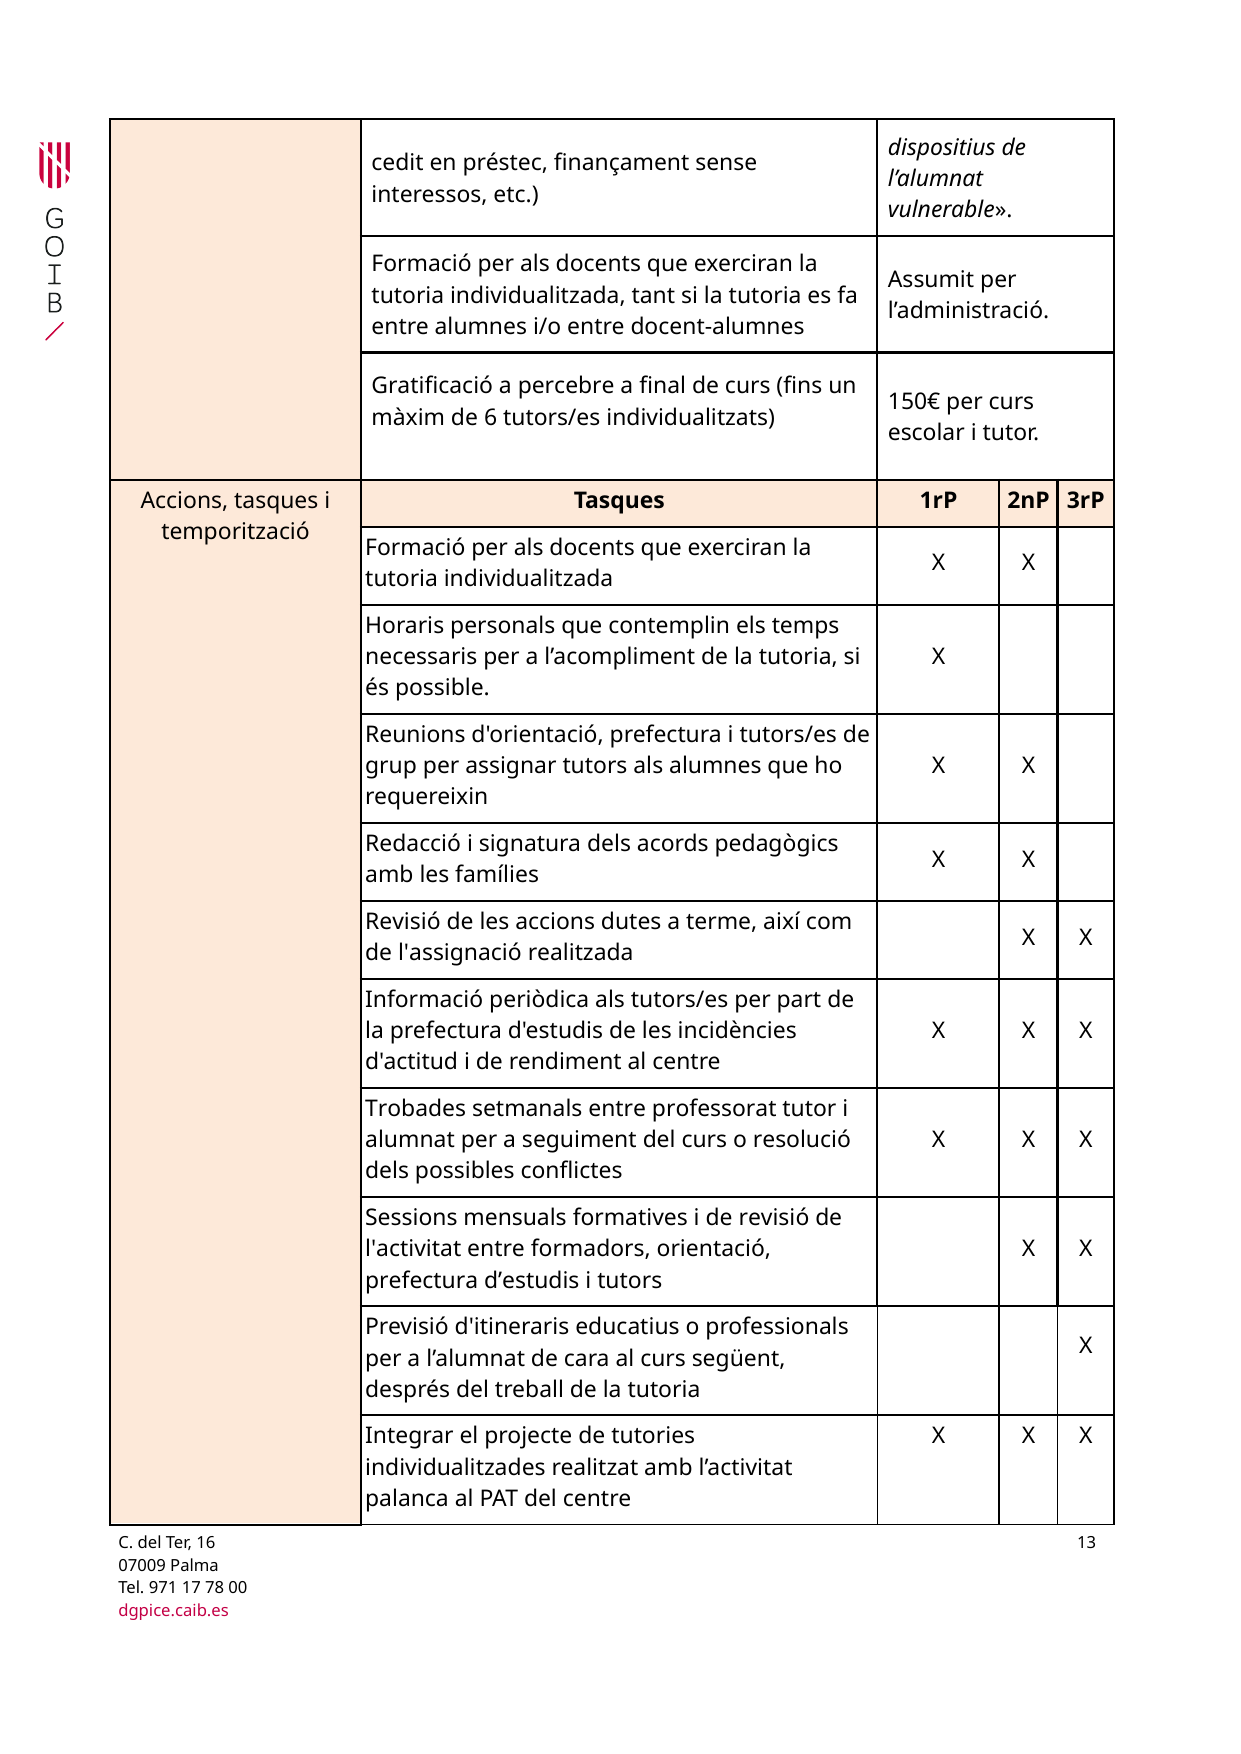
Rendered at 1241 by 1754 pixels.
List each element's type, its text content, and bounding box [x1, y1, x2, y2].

table_cell Formació per als docents que exerciran la tutoria individualitzada [362, 528, 876, 603]
table_cell X [1058, 1416, 1113, 1523]
table_cell [878, 1198, 998, 1305]
table_cell X [1000, 902, 1056, 978]
table_cell X [878, 528, 998, 603]
table_cell X [878, 1089, 998, 1196]
table_cell [111, 120, 360, 479]
table_cell Redacció i signatura dels acords pedagògics amb les famílies [362, 824, 876, 900]
table_cell Horaris personals que contemplin els temps necessaris per a l’acompliment de la tutoria, si és possible. [362, 606, 876, 713]
table_cell X [878, 1416, 998, 1523]
table_cell 1rP [878, 481, 998, 526]
table_cell dispositius de l’alumnat vulnerable». [878, 120, 1113, 235]
table_cell 3rP [1059, 481, 1113, 526]
table_cell X [1000, 715, 1056, 822]
table_cell Integrar el projecte de tutories individualitzades realitzat amb l’activitat palanca al PAT del centre [362, 1416, 877, 1523]
table_cell X [1000, 528, 1056, 603]
table_cell [1059, 824, 1113, 900]
table_cell X [1059, 902, 1113, 978]
table_cell X [878, 715, 998, 822]
table_cell [878, 1307, 998, 1414]
table_cell Assumit per l’administració. [878, 237, 1113, 351]
table_cell Gratificació a percebre a final de curs (fins un màxim de 6 tutors/es individualitzats) [362, 354, 876, 479]
table_cell Sessions mensuals formatives i de revisió de l'activitat entre formadors, orientació, prefectura d’estudis i tutors [362, 1198, 876, 1305]
table_cell [1059, 715, 1113, 822]
table_cell Formació per als docents que exerciran la tutoria individualitzada, tant si la tutoria es fa entre alumnes i/o entre docent-alumnes [362, 237, 876, 351]
table_cell X [1000, 1416, 1057, 1523]
picture [12, 120, 98, 370]
table_cell [1000, 606, 1056, 713]
table_cell X [878, 980, 998, 1087]
table_cell Revisió de les accions dutes a terme, així com de l'assignació realitzada [362, 902, 876, 978]
table_cell X [878, 824, 998, 900]
table_cell [1059, 528, 1113, 603]
table_cell 2nP [1000, 481, 1056, 526]
table_cell X [1058, 1307, 1113, 1414]
table_cell X [1000, 980, 1056, 1087]
table_cell X [1059, 980, 1113, 1087]
table_cell [1000, 1307, 1057, 1414]
table_cell Trobades setmanals entre professorat tutor i alumnat per a seguiment del curs o resolució dels possibles conflictes [362, 1089, 876, 1196]
table_cell Reunions d'orientació, prefectura i tutors/es de grup per assignar tutors als alumnes que ho requereixin [362, 715, 876, 822]
table_cell 150€ per curs escolar i tutor. [878, 354, 1113, 479]
table_cell X [1000, 824, 1056, 900]
table_cell X [1000, 1198, 1056, 1305]
table_cell X [878, 606, 998, 713]
table_cell X [1059, 1198, 1113, 1305]
table_cell Previsió d'itineraris educatius o professionals per a l’alumnat de cara al curs següent, després del treball de la tutoria [362, 1307, 877, 1414]
table_cell Informació periòdica als tutors/es per part de la prefectura d'estudis de les incidències d'actitud i de rendiment al centre [362, 980, 876, 1087]
table_cell X [1000, 1089, 1056, 1196]
table_cell Tasques [362, 481, 876, 526]
table_cell Accions, tasques i temporització [111, 481, 360, 1523]
table_cell X [1059, 1089, 1113, 1196]
table_cell cedit en préstec, finançament sense interessos, etc.) [362, 120, 876, 235]
table_cell [1059, 606, 1113, 713]
table_cell [878, 902, 998, 978]
